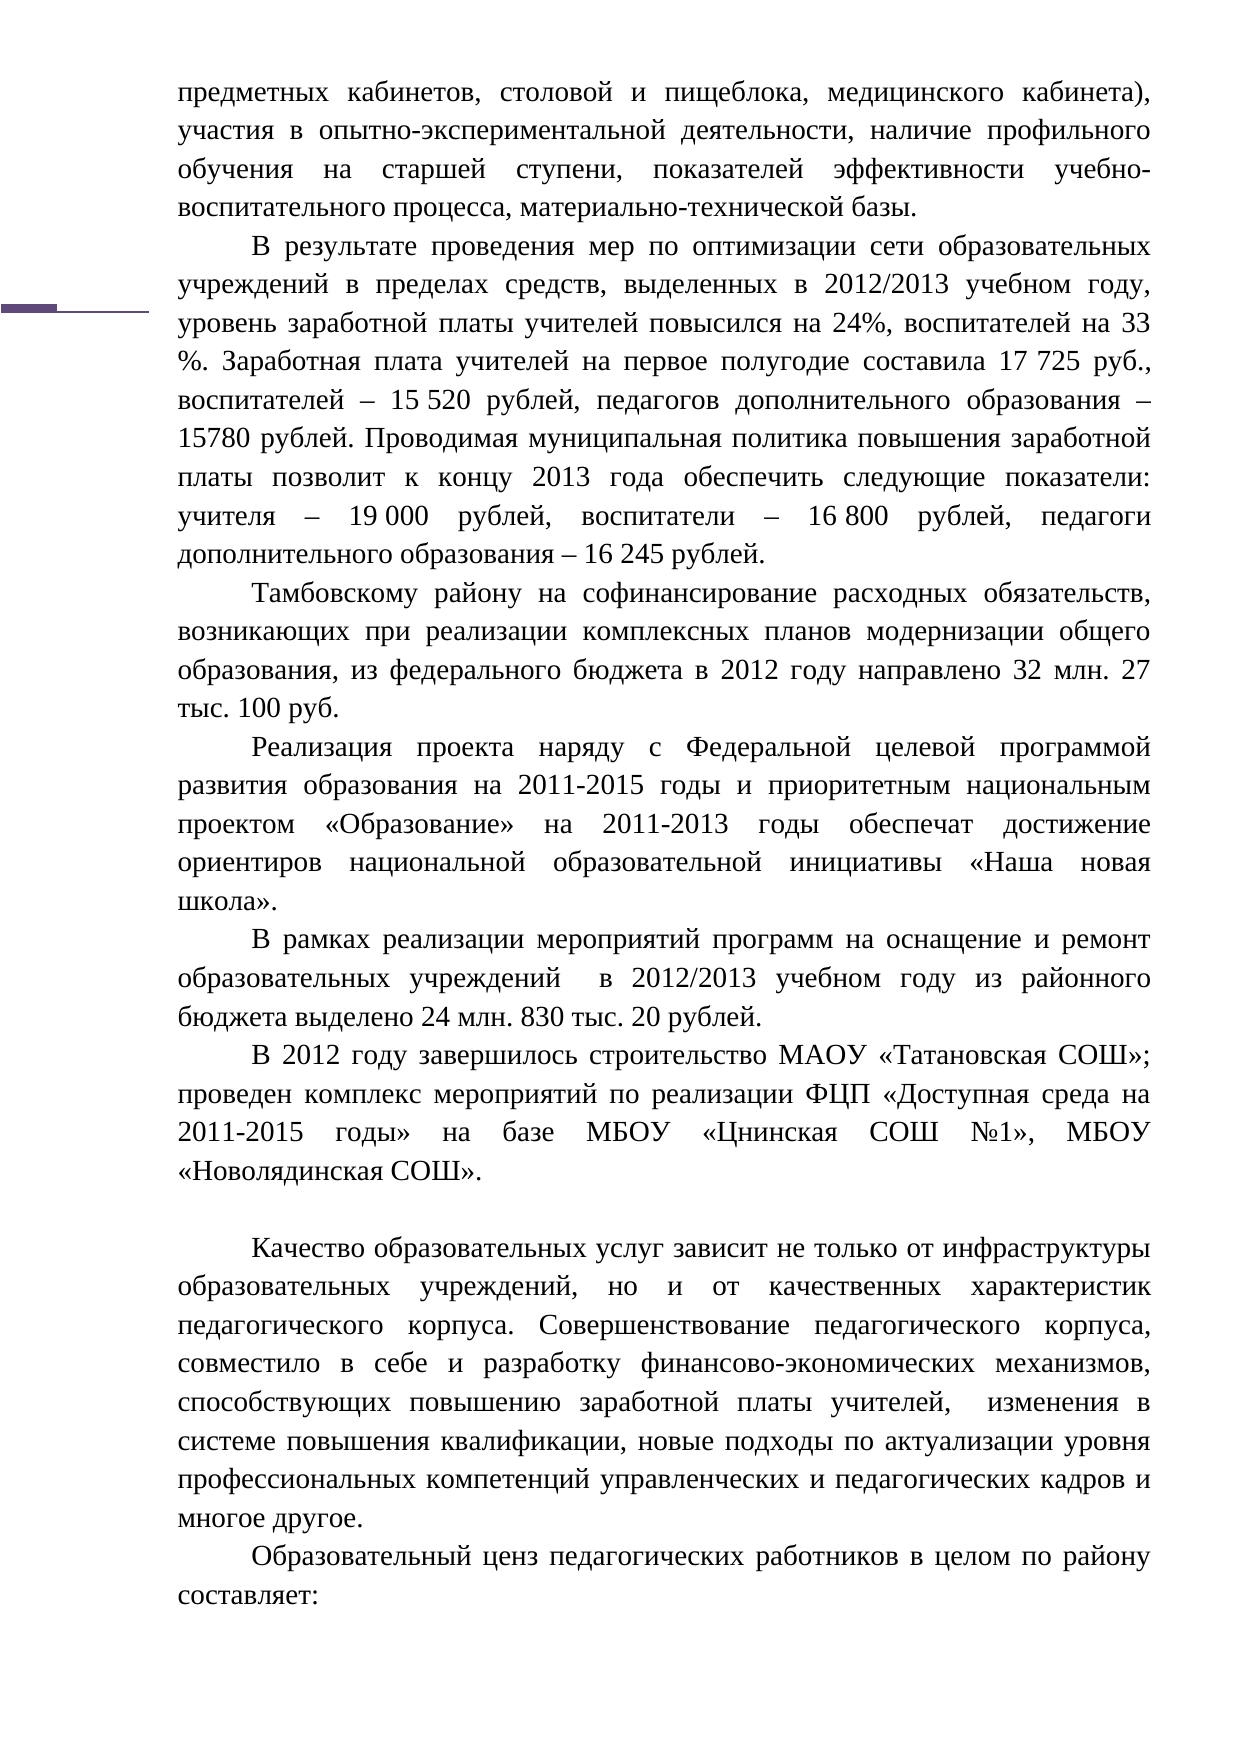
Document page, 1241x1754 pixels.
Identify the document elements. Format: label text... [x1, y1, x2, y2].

text Образовательный ценз педагогических работников в целом по району составляет: [177, 1538, 1152, 1610]
text предметных кабинетов, столовой и пищеблока, медицинского кабинета), участия в опытно-экспериментальной деятельности, наличие профильного обучения на старшей ступени, показателей эффективности учебно-воспитательного процесса, материально-технической базы. [177, 74, 1152, 223]
text Тамбовскому району на софинансирование расходных обязательств, возникающих при реализации комплексных планов модернизации общего образования, из федерального бюджета в 2012 году направлено 32 млн. 27 тыс. 100 руб. [177, 575, 1152, 724]
text В 2012 году завершилось строительство МАОУ «Татановская СОШ»; проведен комплекс мероприятий по реализации ФЦП «Доступная среда на 2011-2015 годы» на базе МБОУ «Цнинская СОШ №1», МБОУ «Новолядинская СОШ». [177, 1037, 1152, 1186]
text Качество образовательных услуг зависит не только от инфраструктуры образовательных учреждений, но и от качественных характеристик педагогического корпуса. Совершенствование педагогического корпуса, совместило в себе и разработку финансово-экономических механизмов, способствующих повышению заработной платы учителей, изменения в системе повышения квалификации, новые подходы по актуализации уровня профессиональных компетенций управленческих и педагогических кадров и многое другое. [177, 1230, 1152, 1533]
text В рамках реализации мероприятий программ на оснащение и ремонт образовательных учреждений в 2012/2013 учебном году из районного бюджета выделено 24 млн. 830 тыс. 20 рублей. [177, 922, 1152, 1032]
text Реализация проекта наряду с Федеральной целевой программой развития образования на 2011-2015 годы и приоритетным национальным проектом «Образование» на 2011-2013 годы обеспечат достижение ориентиров национальной образовательной инициативы «Наша новая школа». [177, 729, 1152, 917]
text В результате проведения мер по оптимизации сети образовательных учреждений в пределах средств, выделенных в 2012/2013 учебном году, уровень заработной платы учителей повысился на 24%, воспитателей на 33 %. Заработная плата учителей на первое полугодие составила 17 725 руб., воспитателей – 15 520 рублей, педагогов дополнительного образования – 15780 рублей. Проводимая муниципальная политика повышения заработной платы позволит к концу 2013 года обеспечить следующие показатели: учителя – 19 000 рублей, воспитатели – 16 800 рублей, педагоги дополнительного образования – 16 245 рублей. [177, 228, 1152, 570]
